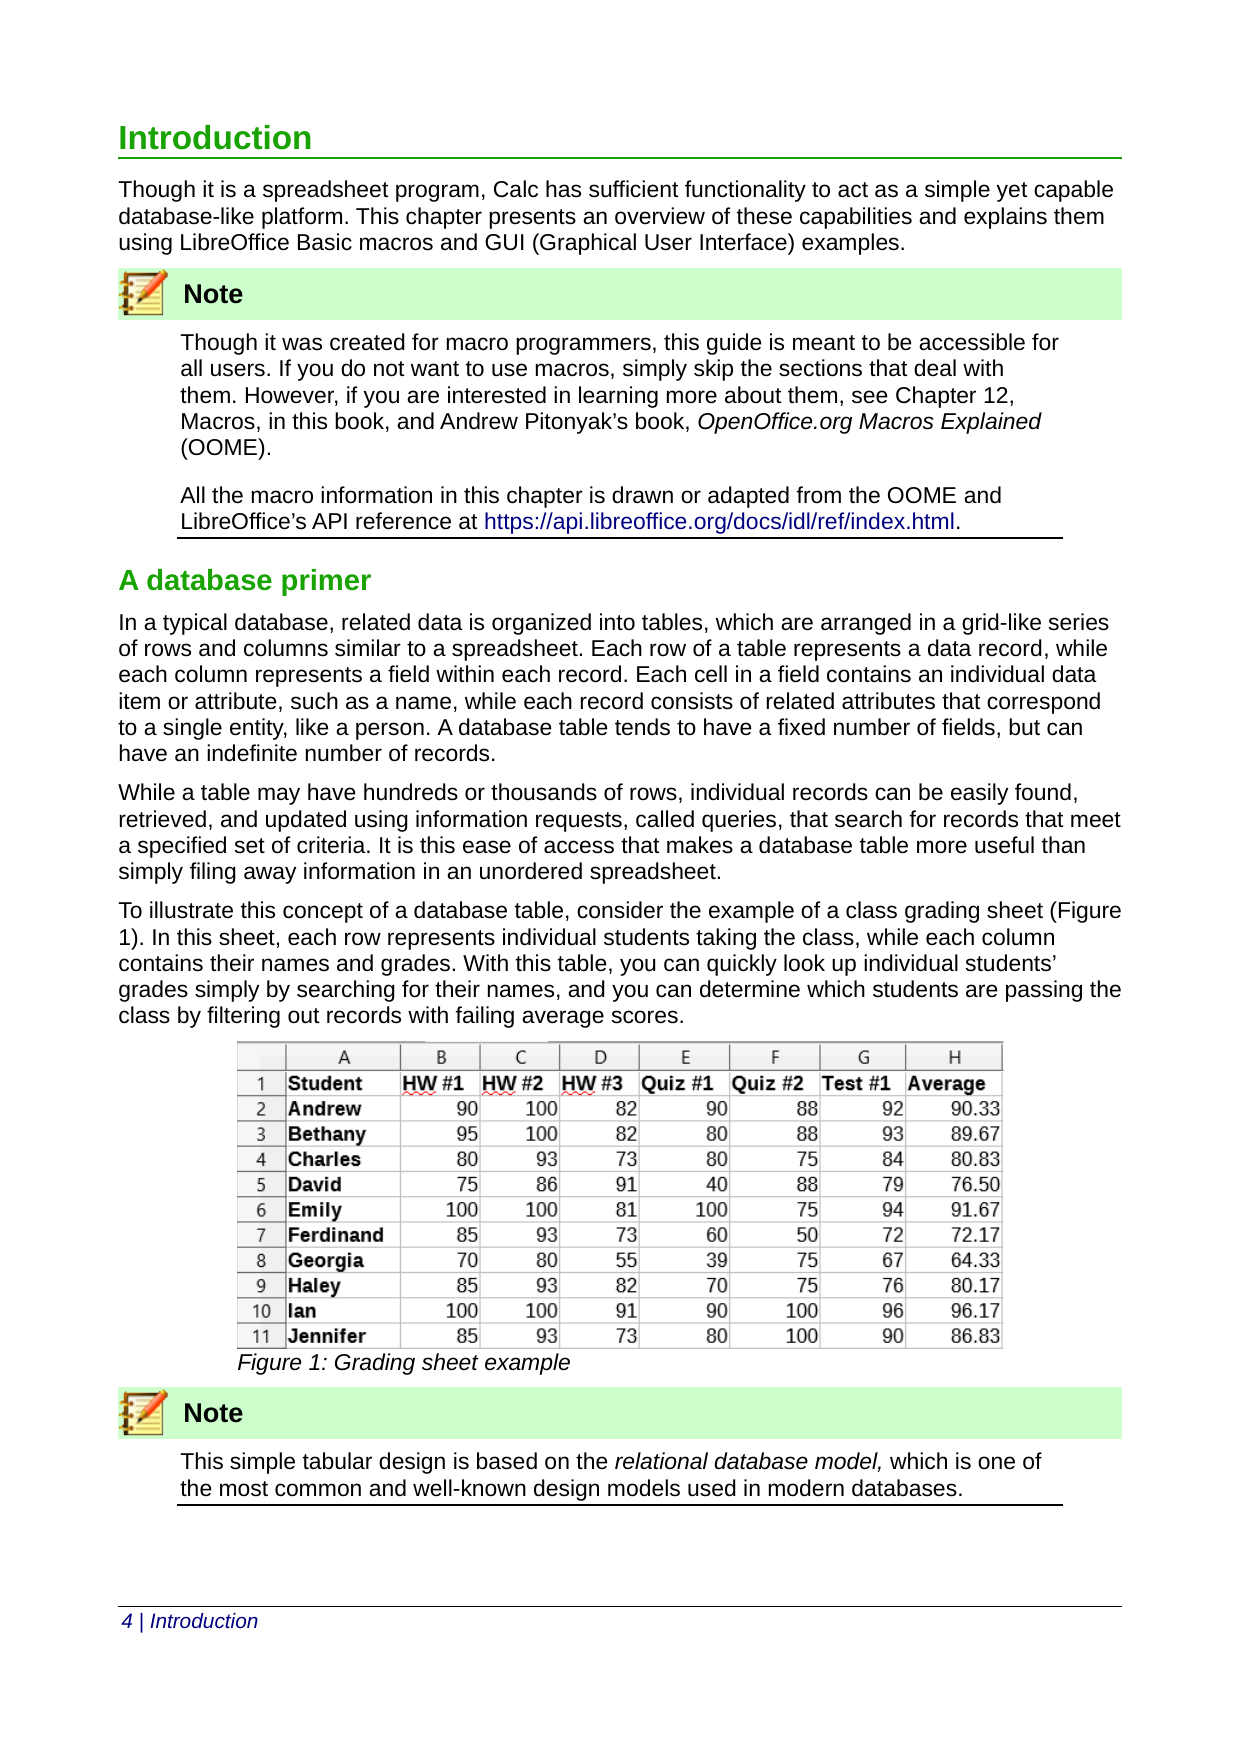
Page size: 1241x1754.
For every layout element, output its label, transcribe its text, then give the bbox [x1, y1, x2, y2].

picture [237, 1041, 1004, 1349]
text All the macro information in this chapter is drawn or adapted from the OOME and LibreOffice’s API reference at https://api.libreoffice.org/docs/idl/ref/index.html. [177, 479, 1063, 537]
text In a typical database, related data is organized into tables, which are arranged in a grid-like series of rows and columns similar to a spreadsheet. Each row of a table represents a data record, while each column represents a field within each record. Each cell in a field contains an individual data item or attribute, such as a name, while each record consists of related attributes that correspond to a single entity, like a person. A database table tends to have a fixed number of fields, but can have an indefinite number of records. [118, 608, 1122, 767]
picture [119, 1388, 170, 1439]
picture [119, 268, 170, 319]
text Though it is a spreadsheet program, Calc has sufficient functionality to act as a simple yet capable database-like platform. This chapter presents an overview of these capabilities and explains them using LibreOffice Basic macros and GUI (Graphical User Interface) examples. [118, 176, 1122, 255]
subtitle Introduction [118, 118, 1122, 157]
subtitle Note [118, 1387, 1122, 1439]
text Though it was created for macro programmers, this guide is meant to be accessible for all users. If you do not want to use macros, simply skip the sections that deal with them. However, if you are interested in learning more about them, see Chapter 12, Macros, in this book, and Andrew Pitonyak’s book, OpenOffice.org Macros Explained (OOME). [177, 326, 1063, 461]
text While a table may have hundreds or thousands of rows, individual records can be easily found, retrieved, and updated using information requests, called queries, that search for records that meet a specified set of criteria. It is this ease of access that makes a database table more useful than simply filing away information in an unordered spreadsheet. [118, 779, 1122, 884]
subtitle Note [118, 268, 1122, 320]
text To illustrate this concept of a database table, consider the example of a class grading sheet (Figure 1). In this sheet, each row represents individual students taking the class, while each column contains their names and grades. With this table, you can quickly look up individual students’ grades simply by searching for their names, and you can determine which students are passing the class by filtering out records with failing average scores. [118, 897, 1122, 1029]
text Figure 1: Grading sheet example [237, 1349, 1003, 1375]
text This simple tabular design is based on the relational database model, which is one of the most common and well-known design models used in modern databases. [177, 1445, 1063, 1504]
subtitle A database primer [118, 563, 1122, 597]
